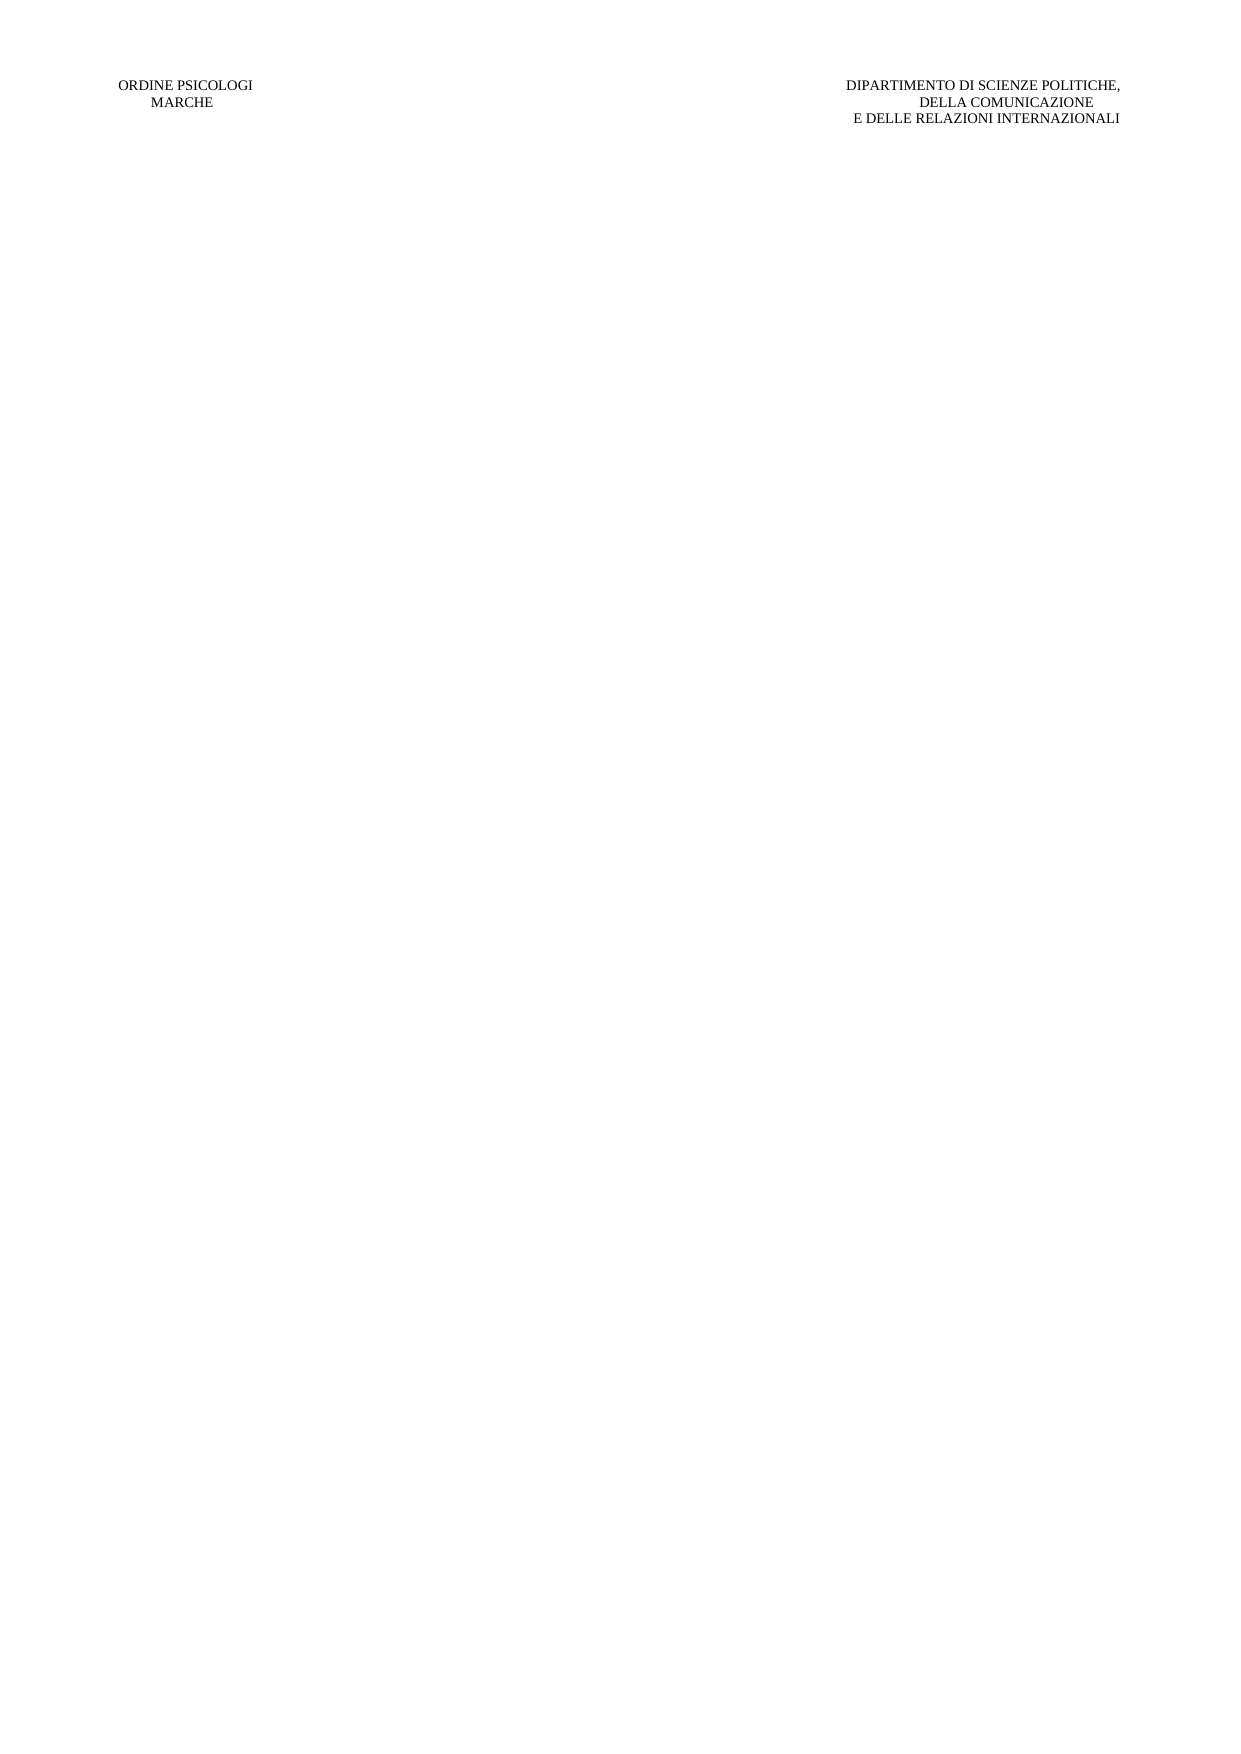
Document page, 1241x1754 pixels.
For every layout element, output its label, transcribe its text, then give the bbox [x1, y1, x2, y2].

text ORDINE PSICOLOGI DIPARTIMENTO DI SCIENZE POLITICHE, [118, 77, 1122, 93]
text MARCHE DELLA COMUNICAZIONE [118, 93, 1122, 110]
text E DELLE RELAZIONI INTERNAZIONALI [118, 110, 1122, 127]
